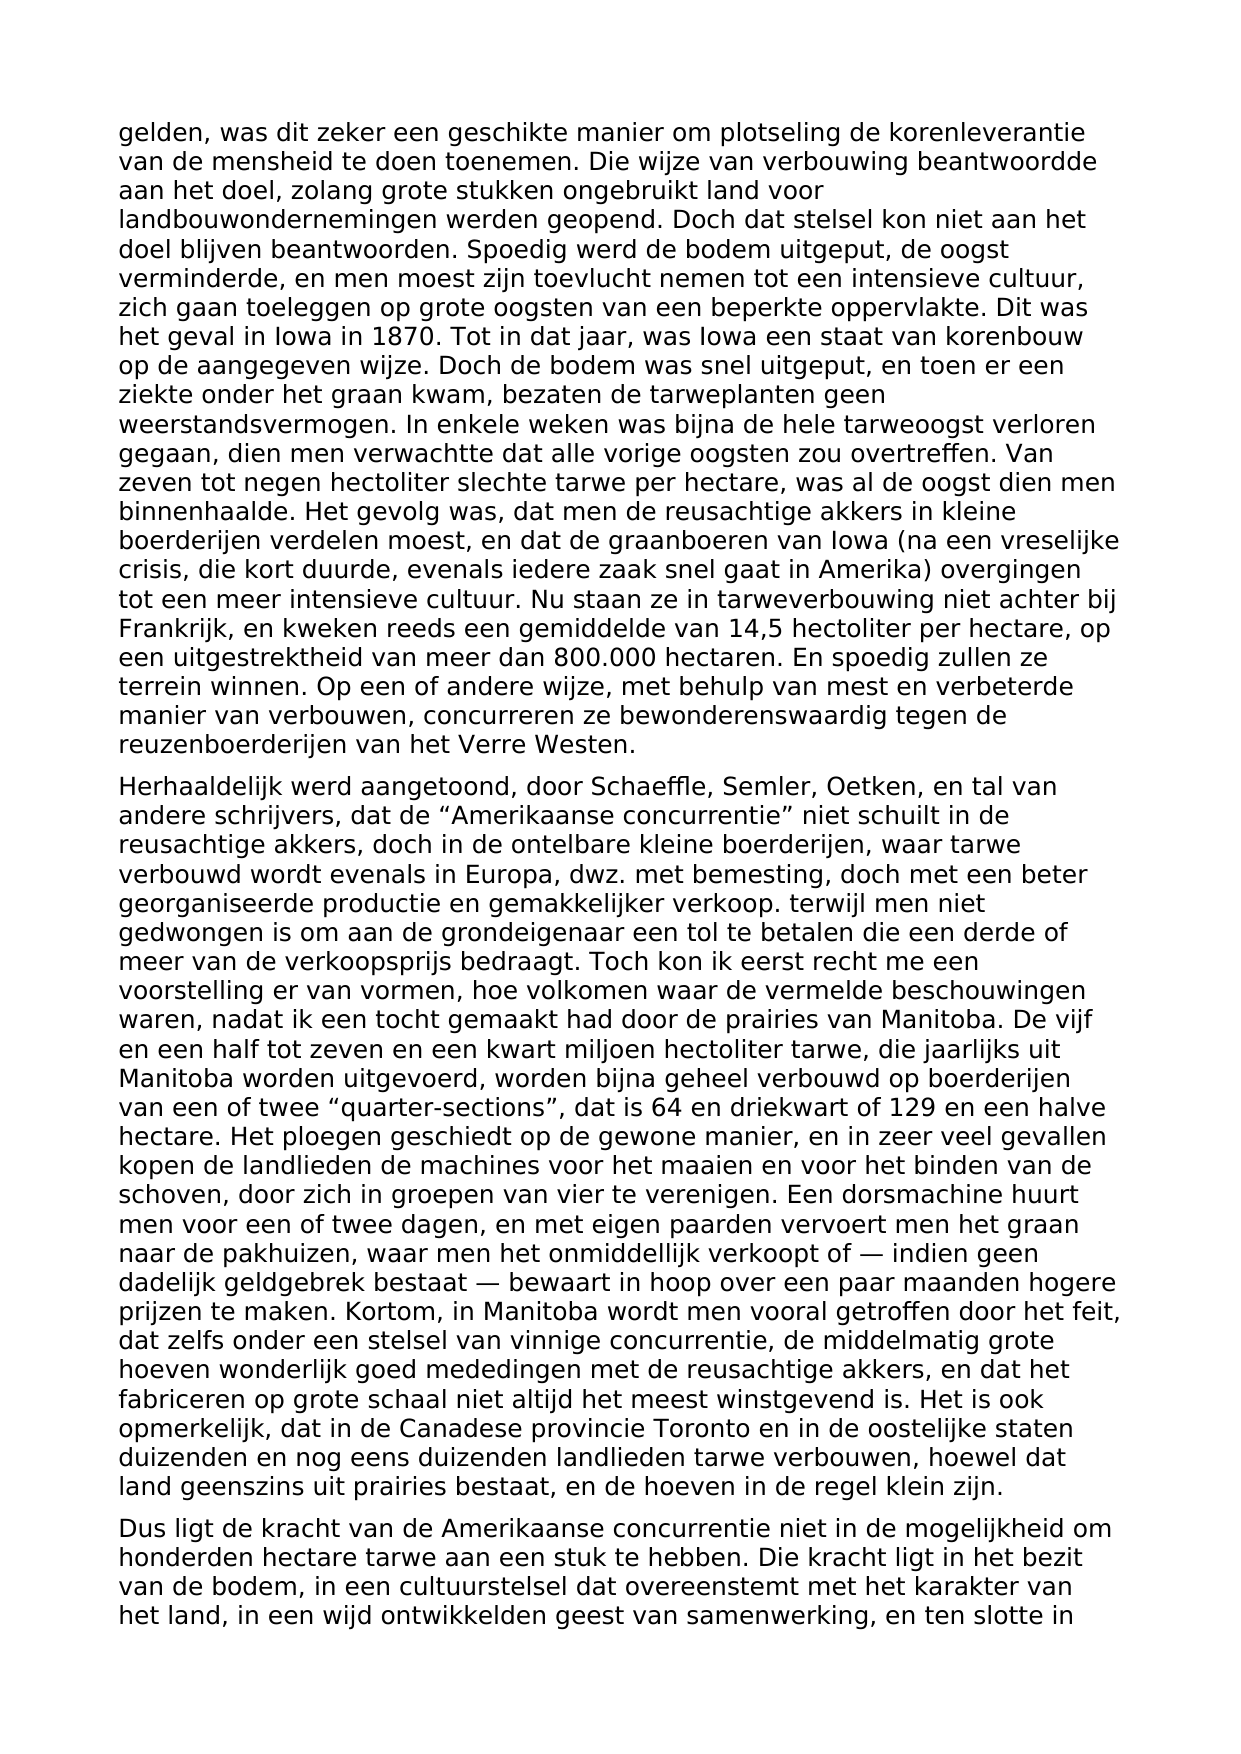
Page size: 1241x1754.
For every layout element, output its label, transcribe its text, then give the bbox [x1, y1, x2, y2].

text Dus ligt de kracht van de Amerikaanse concurrentie niet in de mogelijkheid om honderden hectare tarwe aan een stuk te hebben. Die kracht ligt in het bezit van de bodem, in een cultuurstelsel dat overeenstemt met het karakter van het land, in een wijd ontwikkelden geest van samenwerking, en ten slotte in [118, 1514, 1122, 1631]
text Herhaaldelijk werd aangetoond, door Schaeffle, Semler, Oetken, en tal van andere schrijvers, dat de “Amerikaanse concurrentie” niet schuilt in de reusachtige akkers, doch in de ontelbare kleine boerderijen, waar tarwe verbouwd wordt evenals in Europa, dwz. met bemesting, doch met een beter georganiseerde productie en gemakkelijker verkoop. terwijl men niet gedwongen is om aan de grondeigenaar een tol te betalen die een derde of meer van de verkoopsprijs bedraagt. Toch kon ik eerst recht me een voorstelling er van vormen, hoe volkomen waar de vermelde beschouwingen waren, nadat ik een tocht gemaakt had door de prairies van Manitoba. De vijf en een half tot zeven en een kwart miljoen hectoliter tarwe, die jaarlijks uit Manitoba worden uitgevoerd, worden bijna geheel verbouwd op boerderijen van een of twee “quarter-sections”, dat is 64 en driekwart of 129 en een halve hectare. Het ploegen geschiedt op de gewone manier, en in zeer veel gevallen kopen de landlieden de machines voor het maaien en voor het binden van de schoven, door zich in groepen van vier te verenigen. Een dorsmachine huurt men voor een of twee dagen, en met eigen paarden vervoert men het graan naar de pakhuizen, waar men het onmiddellijk verkoopt of — indien geen dadelijk geldgebrek bestaat — bewaart in hoop over een paar maanden hogere prijzen te maken. Kortom, in Manitoba wordt men vooral getroffen door het feit, dat zelfs onder een stelsel van vinnige concurrentie, de middelmatig grote hoeven wonderlijk goed mededingen met de reusachtige akkers, en dat het fabriceren op grote schaal niet altijd het meest winstgevend is. Het is ook opmerkelijk, dat in de Canadese provincie Toronto en in de oostelijke staten duizenden en nog eens duizenden landlieden tarwe verbouwen, hoewel dat land geenszins uit prairies bestaat, en de hoeven in de regel klein zijn. [118, 772, 1122, 1501]
text gelden, was dit zeker een geschikte manier om plotseling de korenleverantie van de mensheid te doen toenemen. Die wijze van verbouwing beantwoordde aan het doel, zolang grote stukken ongebruikt land voor landbouwondernemingen werden geopend. Doch dat stelsel kon niet aan het doel blijven beantwoorden. Spoedig werd de bodem uitgeput, de oogst verminderde, en men moest zijn toevlucht nemen tot een intensieve cultuur, zich gaan toeleggen op grote oogsten van een beperkte oppervlakte. Dit was het geval in Iowa in 1870. Tot in dat jaar, was Iowa een staat van korenbouw op de aangegeven wijze. Doch de bodem was snel uitgeput, en toen er een ziekte onder het graan kwam, bezaten de tarweplanten geen weerstandsvermogen. In enkele weken was bijna de hele tarweoogst verloren gegaan, dien men verwachtte dat alle vorige oogsten zou overtreffen. Van zeven tot negen hectoliter slechte tarwe per hectare, was al de oogst dien men binnenhaalde. Het gevolg was, dat men de reusachtige akkers in kleine boerderijen verdelen moest, en dat de graanboeren van Iowa (na een vreselijke crisis, die kort duurde, evenals iedere zaak snel gaat in Amerika) overgingen tot een meer intensieve cultuur. Nu staan ze in tarweverbouwing niet achter bij Frankrijk, en kweken reeds een gemiddelde van 14,5 hectoliter per hectare, op een uitgestrektheid van meer dan 800.000 hectaren. En spoedig zullen ze terrein winnen. Op een of andere wijze, met behulp van mest en verbeterde manier van verbouwen, concurreren ze bewonderenswaardig tegen de reuzenboerderijen van het Verre Westen. [118, 118, 1122, 760]
